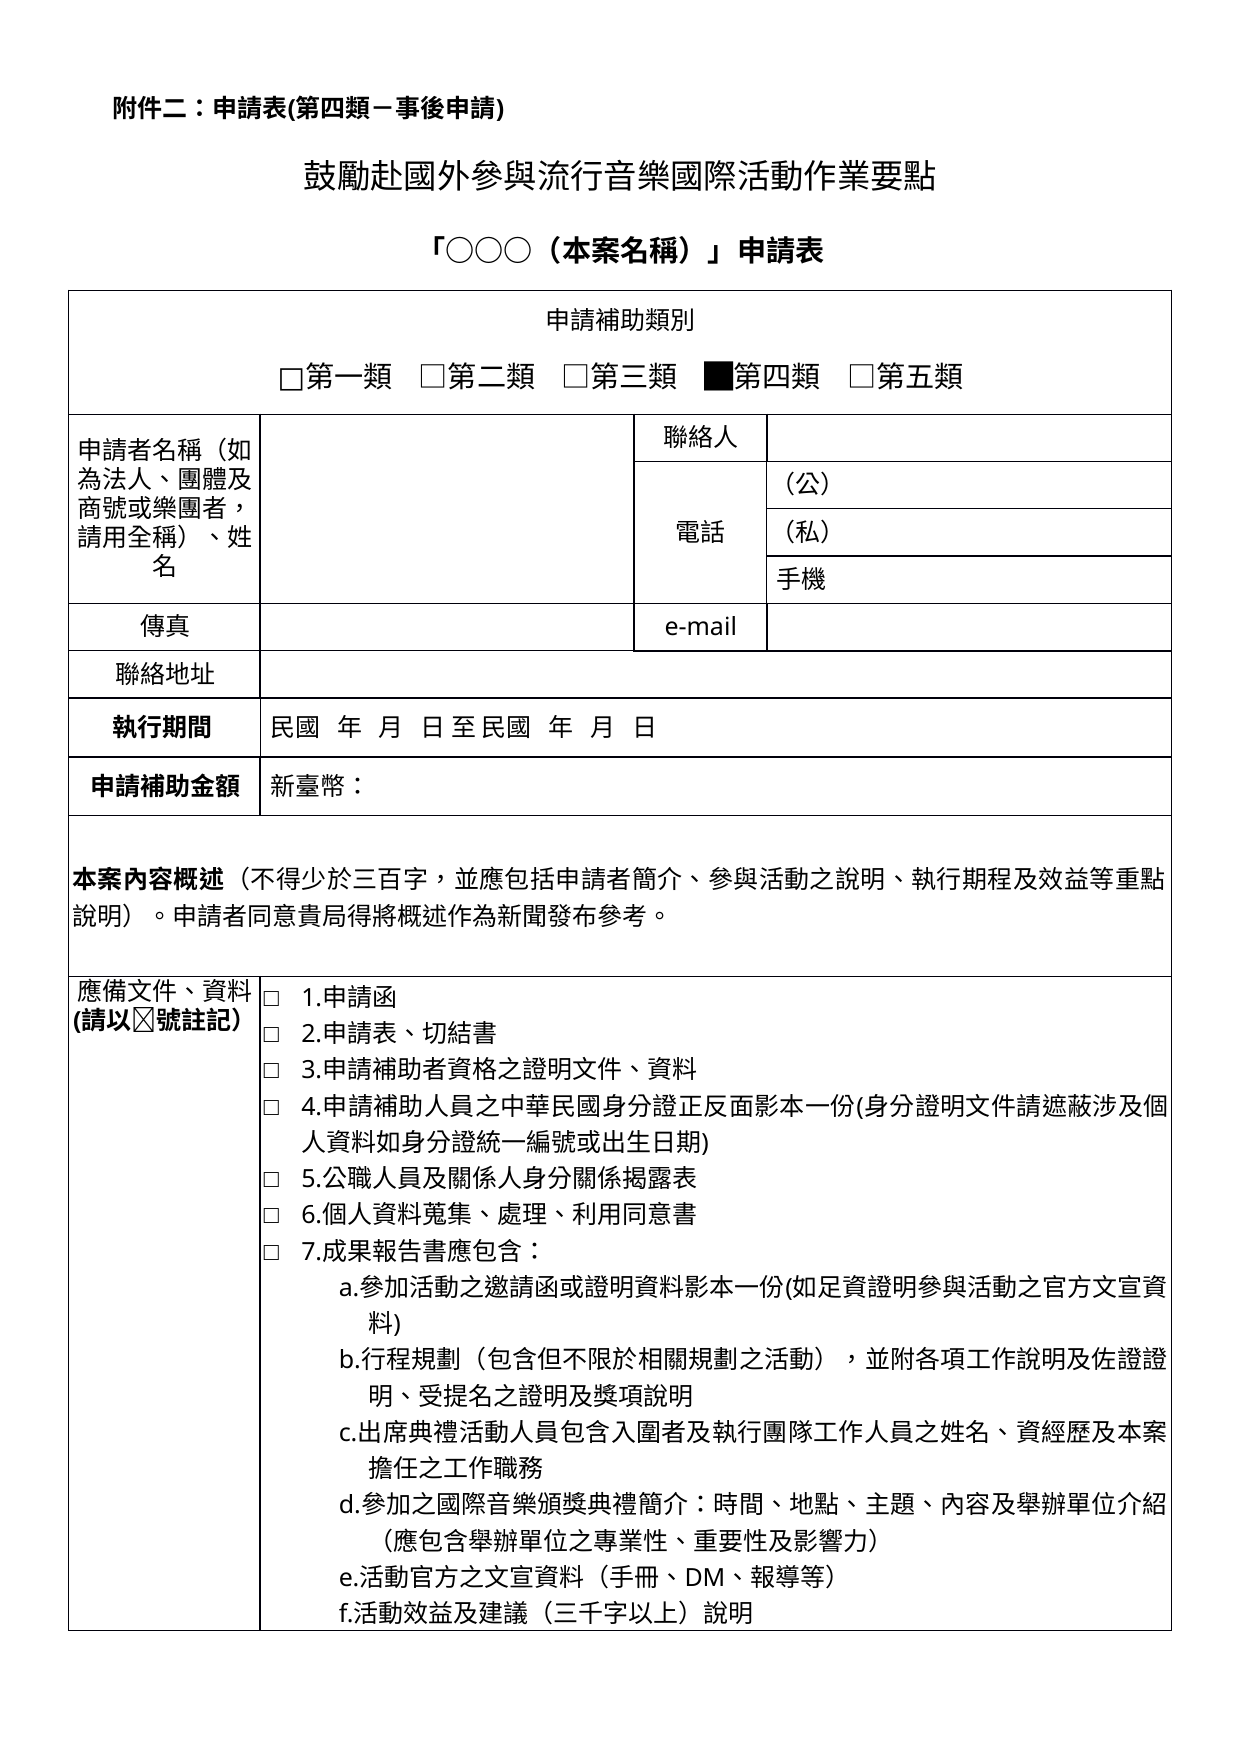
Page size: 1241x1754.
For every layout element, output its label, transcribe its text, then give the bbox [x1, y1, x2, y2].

table_cell 1.申請函 2.申請表、切結書 3.申請補助者資格之證明文件、資料 4.申請補助人員之中華民國身分證正反面影本一份(身分證明文件請遮蔽涉及個人資料如身分證統一編號或出生日期) 5.公職人員及關係人身分關係揭露表 6.個人資料蒐集、處理、利用同意書 7.成果報告書應包含： a.參加活動之邀請函或證明資料影本一份(如足資證明參與活動之官方文宣資料) b.行程規劃（包含但不限於相關規劃之活動），並附各項工作說明及佐證證明、受提名之證明及獎項說明 c.出席典禮活動人員包含入圍者及執行團隊工作人員之姓名、資經歷及本案擔任之工作職務 d.參加之國際音樂頒獎典禮簡介：時間、地點、主題、內容及舉辦單位介紹（應包含舉辦單位之專業性、重要性及影響力） e.活動官方之文宣資料（手冊、DM、報導等） f.活動效益及建議（三千字以上）說明 [261, 977, 1171, 1630]
table_header 申請補助類別 [69, 291, 1171, 337]
table_cell 應備文件、資料 (請以號註記） [69, 977, 259, 1630]
table_cell □第一類 □第二類 □第三類 █第四類 □第五類 [69, 337, 1171, 413]
table_cell 電話 [635, 462, 766, 603]
table_cell 申請者名稱（如為法人、團體及商號或樂團者，請用全稱）、姓名 [69, 415, 259, 603]
table_cell 聯絡地址 [69, 651, 259, 697]
table_cell e-mail [635, 604, 766, 650]
table_cell [261, 604, 633, 650]
table_cell [768, 415, 1171, 461]
table_cell [261, 415, 633, 603]
table_cell 申請補助金額 [69, 758, 259, 815]
table_cell 新臺幣： [261, 758, 1171, 815]
table_cell （私） [767, 509, 1171, 555]
table_cell 本案內容概述（不得少於三百字，並應包括申請者簡介、參與活動之說明、執行期程及效益等重點說明）。申請者同意貴局得將概述作為新聞發布參考。 [69, 816, 1171, 976]
table_cell 聯絡人 [635, 415, 766, 461]
text 鼓勵赴國外參與流行音樂國際活動作業要點 [112, 150, 1128, 198]
text 「○○○（本案名稱）」申請表 [112, 223, 1128, 271]
table_cell 民國 年 月 日 至 民國 年 月 日 [261, 699, 1171, 756]
table_cell [768, 604, 1171, 650]
table_cell [261, 651, 1171, 697]
table_cell （公） [767, 462, 1171, 508]
table_cell 傳真 [69, 604, 259, 650]
text 附件二：申請表(第四類－事後申請) [112, 89, 1128, 125]
table_cell 手機 [767, 557, 1171, 603]
table_cell 執行期間 [69, 699, 260, 756]
